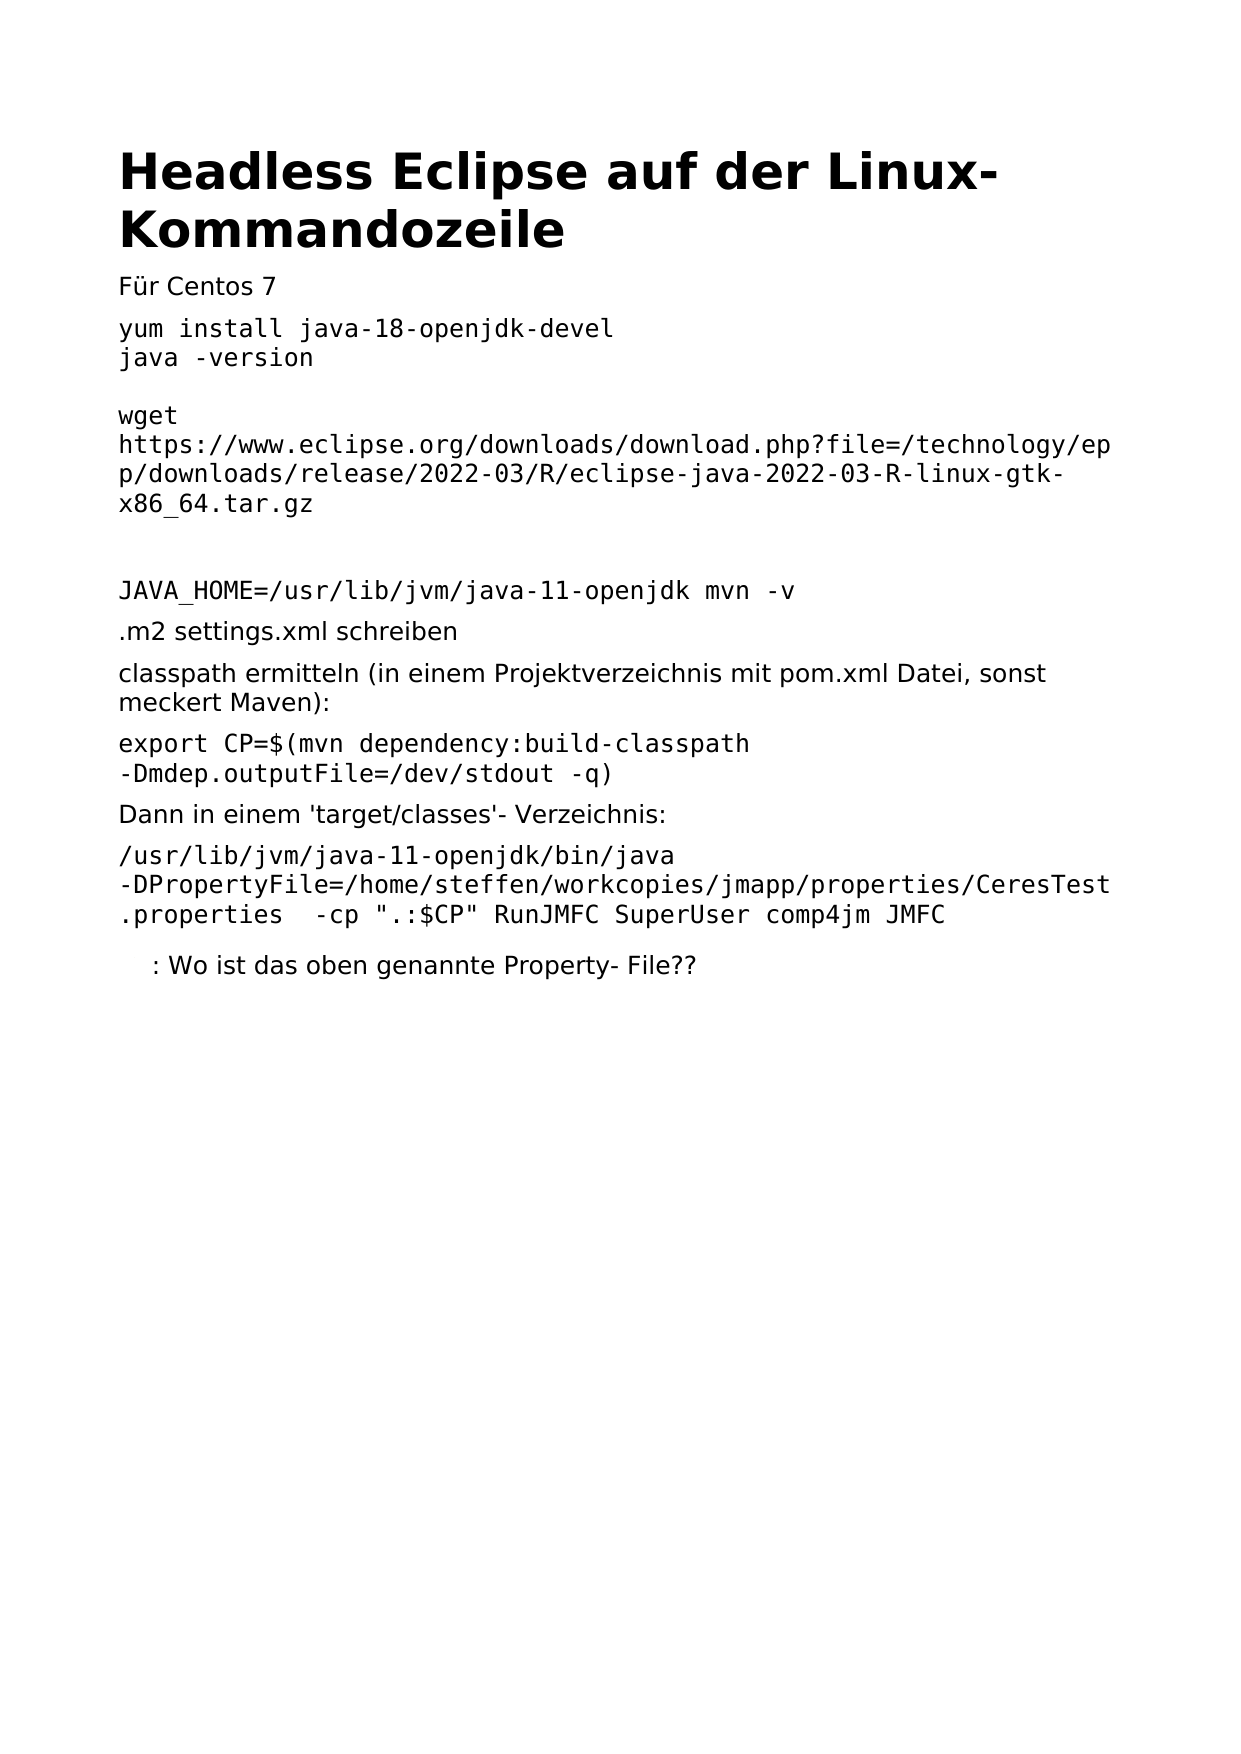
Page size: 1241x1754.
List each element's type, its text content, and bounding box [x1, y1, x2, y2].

text Für Centos 7 [118, 272, 1122, 301]
text .m2 settings.xml schreiben [118, 617, 1122, 646]
text /usr/lib/jvm/java-11-openjdk/bin/java -DPropertyFile=/home/steffen/workcopies/jmapp/properties/CeresTest.properties -cp ".:$CP" RunJMFC SuperUser comp4jm JMFC [118, 841, 1122, 929]
text export CP=$(mvn dependency:build-classpath -Dmdep.outputFile=/dev/stdout -q) [118, 730, 1122, 788]
text yum install java-18-openjdk-devel java -version wget https://www.eclipse.org/downloads/download.php?file=/technology/epp/downloads/release/2022-03/R/eclipse-java-2022-03-R-linux-gtk-x86_64.tar.gz JAVA_HOME=/usr/lib/jvm/java-11-openjdk mvn -v [118, 314, 1122, 605]
text classpath ermitteln (in einem Projektverzeichnis mit pom.xml Datei, sonst meckert Maven): [118, 659, 1122, 717]
subtitle Headless Eclipse auf der Linux- Kommandozeile [118, 143, 1122, 259]
text Dann in einem 'target/classes'- Verzeichnis: [118, 800, 1122, 829]
text : Wo ist das oben genannte Property- File?? [118, 941, 1122, 980]
